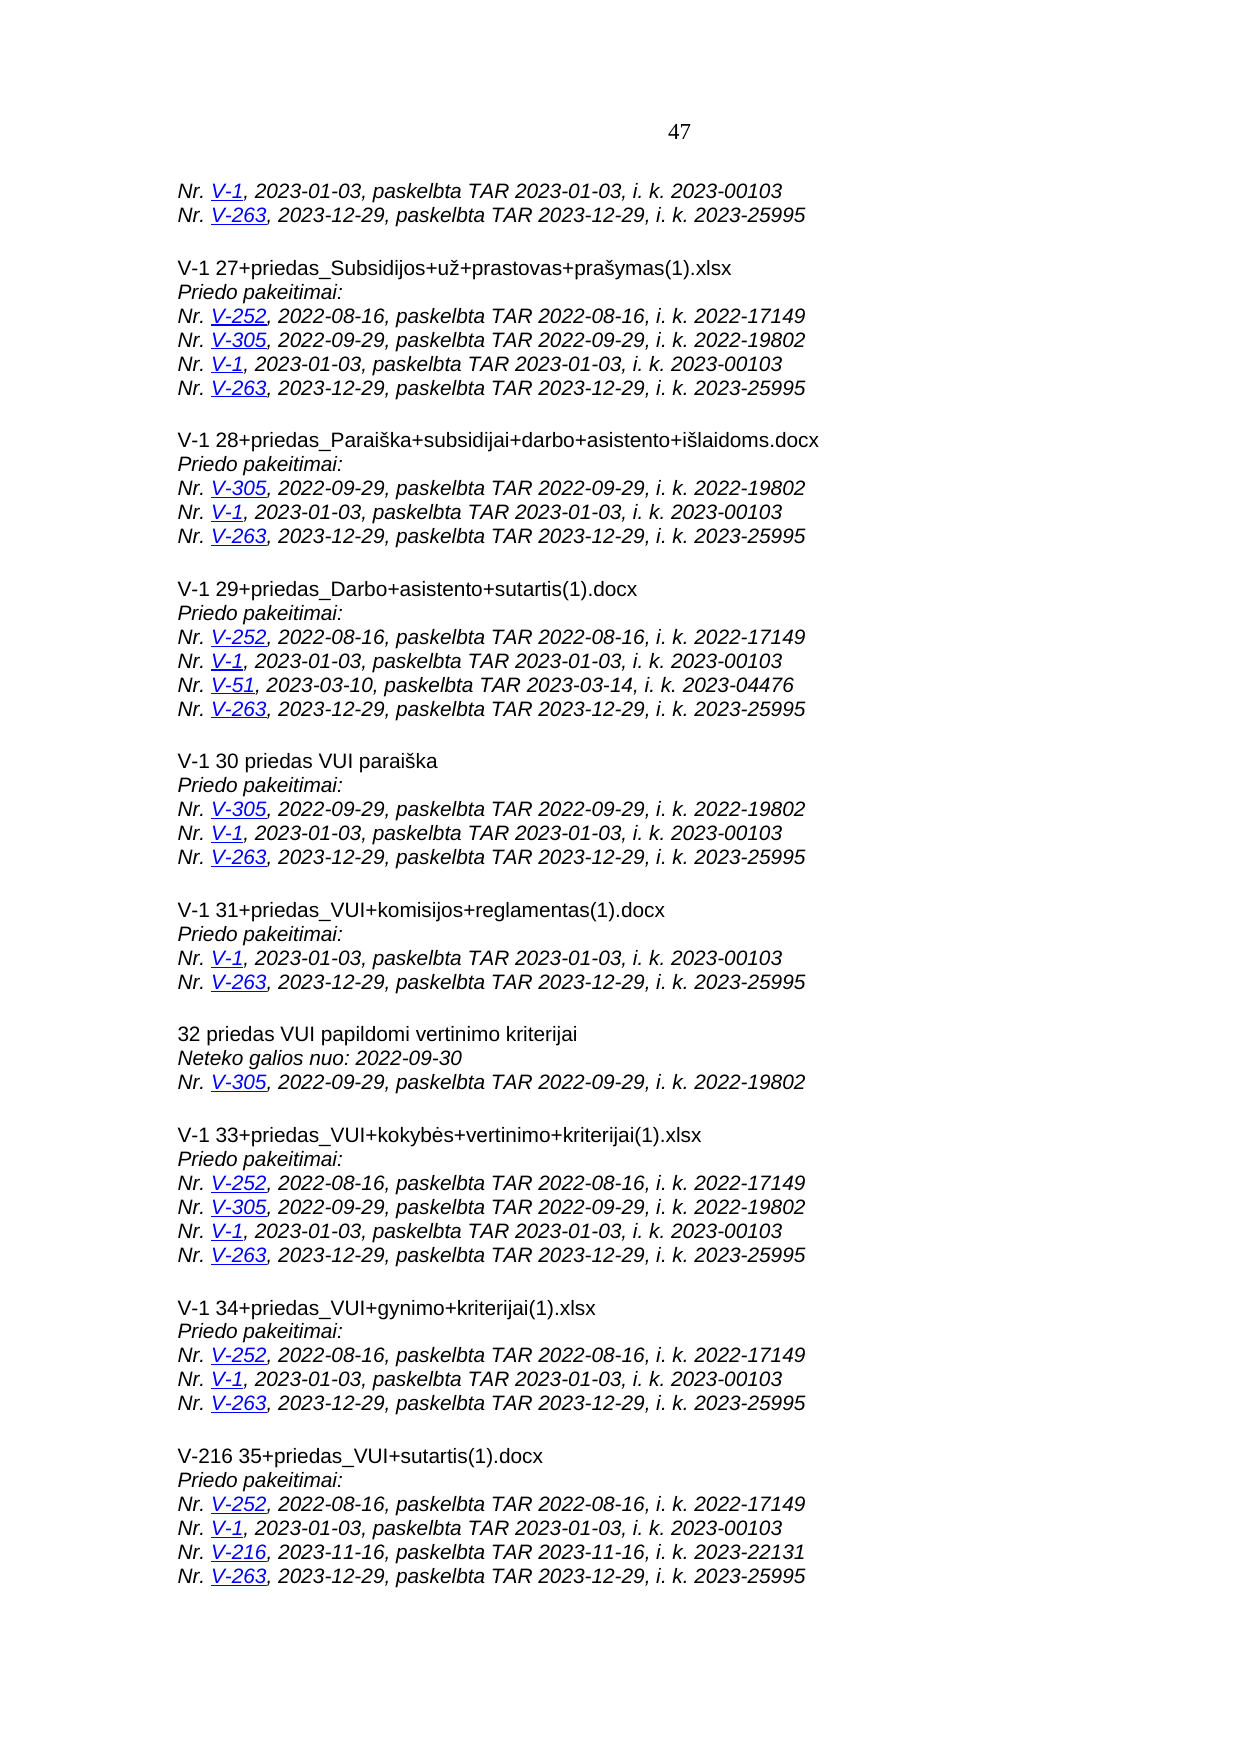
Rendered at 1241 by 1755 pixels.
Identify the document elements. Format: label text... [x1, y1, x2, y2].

text Priedo pakeitimai: [177, 1468, 1181, 1492]
text Priedo pakeitimai: [177, 601, 1181, 624]
text Nr. V-1, 2023-01-03, paskelbta TAR 2023-01-03, i. k. 2023-00103 [177, 351, 1181, 375]
text Nr. V-263, 2023-12-29, paskelbta TAR 2023-12-29, i. k. 2023-25995 [177, 845, 1181, 869]
text Nr. V-305, 2022-09-29, paskelbta TAR 2022-09-29, i. k. 2022-19802 [177, 1070, 1181, 1094]
text Nr. V-263, 2023-12-29, paskelbta TAR 2023-12-29, i. k. 2023-25995 [177, 375, 1181, 399]
text 32 priedas VUI papildomi vertinimo kriterijai [177, 1022, 1181, 1046]
text Nr. V-263, 2023-12-29, paskelbta TAR 2023-12-29, i. k. 2023-25995 [177, 696, 1181, 720]
text Nr. V-305, 2022-09-29, paskelbta TAR 2022-09-29, i. k. 2022-19802 [177, 1195, 1181, 1219]
text Nr. V-1, 2023-01-03, paskelbta TAR 2023-01-03, i. k. 2023-00103 [177, 1516, 1181, 1540]
text Nr. V-263, 2023-12-29, paskelbta TAR 2023-12-29, i. k. 2023-25995 [177, 1243, 1181, 1267]
text Priedo pakeitimai: [177, 1147, 1181, 1171]
text Nr. V-1, 2023-01-03, paskelbta TAR 2023-01-03, i. k. 2023-00103 [177, 946, 1181, 969]
text Priedo pakeitimai: [177, 452, 1181, 476]
text Nr. V-252, 2022-08-16, paskelbta TAR 2022-08-16, i. k. 2022-17149 [177, 1171, 1181, 1195]
text V-1 28+priedas_Paraiška+subsidijai+darbo+asistento+išlaidoms.docx [177, 428, 1181, 452]
text Nr. V-263, 2023-12-29, paskelbta TAR 2023-12-29, i. k. 2023-25995 [177, 524, 1181, 548]
text Priedo pakeitimai: [177, 922, 1181, 946]
text V-1 27+priedas_Subsidijos+už+prastovas+prašymas(1).xlsx [177, 256, 1181, 279]
text Nr. V-252, 2022-08-16, paskelbta TAR 2022-08-16, i. k. 2022-17149 [177, 1343, 1181, 1367]
text Nr. V-216, 2023-11-16, paskelbta TAR 2023-11-16, i. k. 2023-22131 [177, 1540, 1181, 1564]
text Nr. V-263, 2023-12-29, paskelbta TAR 2023-12-29, i. k. 2023-25995 [177, 1564, 1181, 1588]
text V-1 34+priedas_VUI+gynimo+kriterijai(1).xlsx [177, 1295, 1181, 1319]
text Nr. V-1, 2023-01-03, paskelbta TAR 2023-01-03, i. k. 2023-00103 [177, 1219, 1181, 1243]
text Nr. V-51, 2023-03-10, paskelbta TAR 2023-03-14, i. k. 2023-04476 [177, 672, 1181, 696]
text V-1 33+priedas_VUI+kokybės+vertinimo+kriterijai(1).xlsx [177, 1123, 1181, 1147]
text Nr. V-305, 2022-09-29, paskelbta TAR 2022-09-29, i. k. 2022-19802 [177, 797, 1181, 821]
text Nr. V-1, 2023-01-03, paskelbta TAR 2023-01-03, i. k. 2023-00103 [177, 500, 1181, 524]
text Priedo pakeitimai: [177, 1319, 1181, 1343]
text V-1 31+priedas_VUI+komisijos+reglamentas(1).docx [177, 898, 1181, 922]
text Nr. V-263, 2023-12-29, paskelbta TAR 2023-12-29, i. k. 2023-25995 [177, 203, 1181, 227]
text V-1 30 priedas VUI paraiška [177, 749, 1181, 773]
text Nr. V-1, 2023-01-03, paskelbta TAR 2023-01-03, i. k. 2023-00103 [177, 179, 1181, 203]
text Nr. V-252, 2022-08-16, paskelbta TAR 2022-08-16, i. k. 2022-17149 [177, 303, 1181, 327]
text Priedo pakeitimai: [177, 773, 1181, 797]
text Nr. V-305, 2022-09-29, paskelbta TAR 2022-09-29, i. k. 2022-19802 [177, 327, 1181, 351]
text Nr. V-263, 2023-12-29, paskelbta TAR 2023-12-29, i. k. 2023-25995 [177, 969, 1181, 993]
text Nr. V-252, 2022-08-16, paskelbta TAR 2022-08-16, i. k. 2022-17149 [177, 1492, 1181, 1516]
text V-216 35+priedas_VUI+sutartis(1).docx [177, 1444, 1181, 1468]
text Nr. V-1, 2023-01-03, paskelbta TAR 2023-01-03, i. k. 2023-00103 [177, 648, 1181, 672]
text Nr. V-305, 2022-09-29, paskelbta TAR 2022-09-29, i. k. 2022-19802 [177, 476, 1181, 500]
text Nr. V-1, 2023-01-03, paskelbta TAR 2023-01-03, i. k. 2023-00103 [177, 821, 1181, 845]
text V-1 29+priedas_Darbo+asistento+sutartis(1).docx [177, 577, 1181, 601]
text Nr. V-263, 2023-12-29, paskelbta TAR 2023-12-29, i. k. 2023-25995 [177, 1391, 1181, 1415]
text Neteko galios nuo: 2022-09-30 [177, 1046, 1181, 1070]
text Priedo pakeitimai: [177, 279, 1181, 303]
text Nr. V-252, 2022-08-16, paskelbta TAR 2022-08-16, i. k. 2022-17149 [177, 624, 1181, 648]
text Nr. V-1, 2023-01-03, paskelbta TAR 2023-01-03, i. k. 2023-00103 [177, 1367, 1181, 1391]
